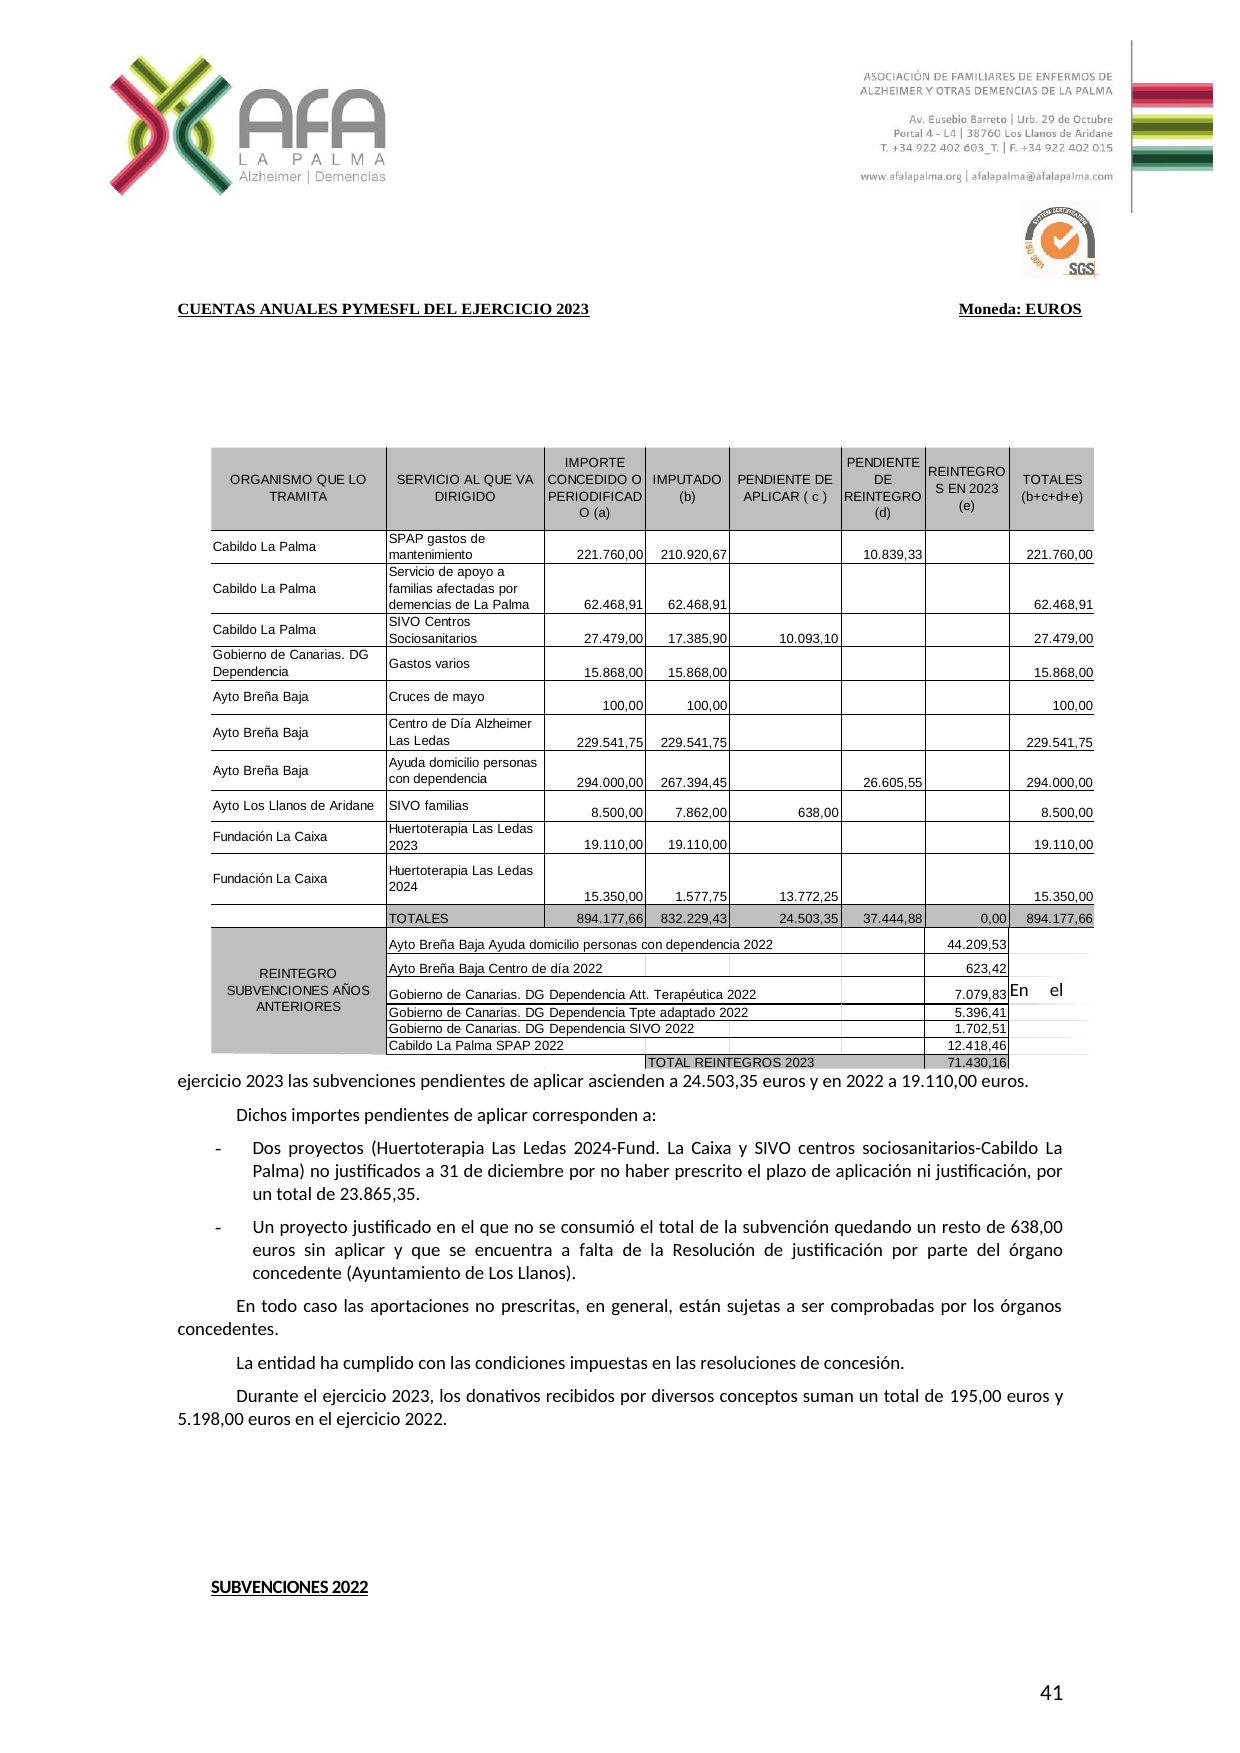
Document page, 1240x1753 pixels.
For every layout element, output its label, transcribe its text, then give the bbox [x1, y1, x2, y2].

text SUBVENCIONES 2022 [209, 1572, 1063, 1598]
list Un proyecto justificado en el que no se consumió el total de la subvención quedando un resto de 638,00 euros sin aplicar y que se encuentra a falta de la Resolución de justificación por parte del órgano concedente (Ayuntamiento de Los Llanos). [215, 1216, 1063, 1284]
text La entidad ha cumplido con las condiciones impuestas en las resoluciones de concesión. [177, 1351, 1063, 1374]
text En el ejercicio 2023 las subvenciones pendientes de aplicar ascienden a 24.503,35 euros y en 2022 a 19.110,00 euros. [177, 474, 1063, 1093]
text En todo caso las aportaciones no prescritas, en general, están sujetas a ser comprobadas por los órganos concedentes. [177, 1295, 1063, 1341]
text Dichos importes pendientes de aplicar corresponden a: [177, 1103, 1063, 1126]
text Durante el ejercicio 2023, los donativos recibidos por diversos conceptos suman un total de 195,00 euros y 5.198,00 euros en el ejercicio 2022. [177, 1384, 1063, 1430]
list Dos proyectos (Huertoterapia Las Ledas 2024-Fund. La Caixa y SIVO centros sociosanitarios-Cabildo La Palma) no justificados a 31 de diciembre por no haber prescrito el plazo de aplicación ni justificación, por un total de 23.865,35. [215, 1136, 1063, 1205]
